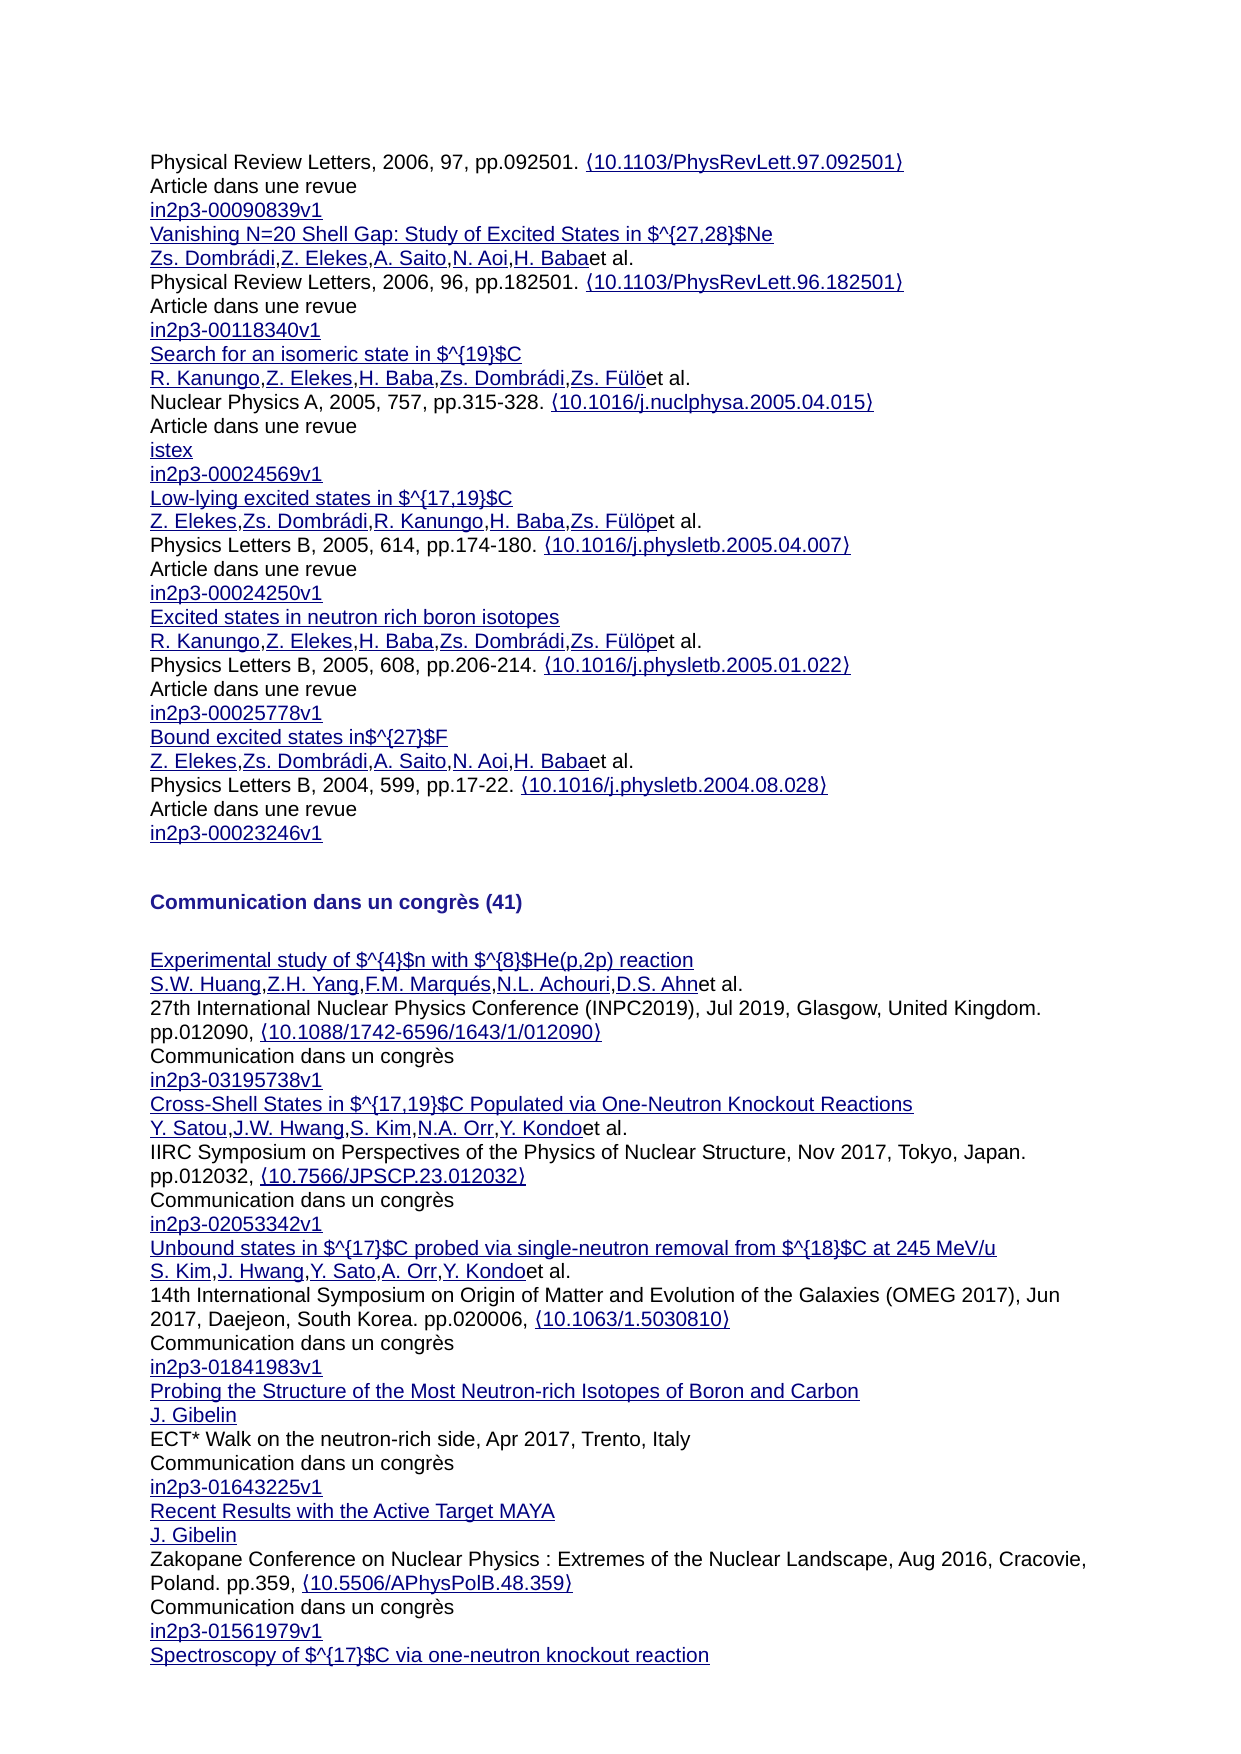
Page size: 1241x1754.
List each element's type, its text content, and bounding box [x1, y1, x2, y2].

table_header Experimental study of $^{4}$n with $^{8}$He(p,2p) reaction S.W. Huang,Z.H. Yang,F.M. Marqués,N.L. Achouri,D.S. Ahnet al. 27th International Nuclear Physics Conference (INPC2019), Jul 2019, Glasgow, United Kingdom. pp.012090, ⟨10.1088/1742-6596/1643/1/012090⟩ Communication dans un congrès in2p3-03195738v1 [150, 948, 1090, 1092]
table_cell Cross-Shell States in $^{17,19}$C Populated via One-Neutron Knockout Reactions Y. Satou,J.W. Hwang,S. Kim,N.A. Orr,Y. Kondoet al. IIRC Symposium on Perspectives of the Physics of Nuclear Structure, Nov 2017, Tokyo, Japan. pp.012032, ⟨10.7566/JPSCP.23.012032⟩ Communication dans un congrès in2p3-02053342v1 [150, 1092, 1090, 1235]
table_cell Probing the Structure of the Most Neutron-rich Isotopes of Boron and Carbon J. Gibelin ECT* Walk on the neutron-rich side, Apr 2017, Trento, Italy Communication dans un congrès in2p3-01643225v1 [150, 1379, 1090, 1499]
table_cell Physical Review Letters, 2006, 97, pp.092501. ⟨10.1103/PhysRevLett.97.092501⟩ Article dans une revue in2p3-00090839v1 [150, 150, 1090, 222]
table_cell Vanishing N=20 Shell Gap: Study of Excited States in $^{27,28}$Ne Zs. Dombrádi,Z. Elekes,A. Saito,N. Aoi,H. Babaet al. Physical Review Letters, 2006, 96, pp.182501. ⟨10.1103/PhysRevLett.96.182501⟩ Article dans une revue in2p3-00118340v1 [150, 222, 1090, 342]
table_cell Search for an isomeric state in $^{19}$C R. Kanungo,Z. Elekes,H. Baba,Zs. Dombrádi,Zs. Fülöet al. Nuclear Physics A, 2005, 757, pp.315-328. ⟨10.1016/j.nuclphysa.2005.04.015⟩ Article dans une revue istex in2p3-00024569v1 [150, 342, 1090, 485]
table_cell Low-lying excited states in $^{17,19}$C Z. Elekes,Zs. Dombrádi,R. Kanungo,H. Baba,Zs. Fülöpet al. Physics Letters B, 2005, 614, pp.174-180. ⟨10.1016/j.physletb.2005.04.007⟩ Article dans une revue in2p3-00024250v1 [150, 485, 1090, 605]
subtitle Communication dans un congrès (41) [150, 889, 1090, 913]
table_cell Excited states in neutron rich boron isotopes R. Kanungo,Z. Elekes,H. Baba,Zs. Dombrádi,Zs. Fülöpet al. Physics Letters B, 2005, 608, pp.206-214. ⟨10.1016/j.physletb.2005.01.022⟩ Article dans une revue in2p3-00025778v1 [150, 605, 1090, 725]
table_cell Spectroscopy of $^{17}$C via one-neutron knockout reaction [150, 1643, 1090, 1667]
table_cell Recent Results with the Active Target MAYA J. Gibelin Zakopane Conference on Nuclear Physics : Extremes of the Nuclear Landscape, Aug 2016, Cracovie, Poland. pp.359, ⟨10.5506/APhysPolB.48.359⟩ Communication dans un congrès in2p3-01561979v1 [150, 1499, 1090, 1643]
table_cell Unbound states in $^{17}$C probed via single-neutron removal from $^{18}$C at 245 MeV/u S. Kim,J. Hwang,Y. Sato,A. Orr,Y. Kondoet al. 14th International Symposium on Origin of Matter and Evolution of the Galaxies (OMEG 2017), Jun 2017, Daejeon, South Korea. pp.020006, ⟨10.1063/1.5030810⟩ Communication dans un congrès in2p3-01841983v1 [150, 1235, 1090, 1379]
table_cell Bound excited states in$^{27}$F Z. Elekes,Zs. Dombrádi,A. Saito,N. Aoi,H. Babaet al. Physics Letters B, 2004, 599, pp.17-22. ⟨10.1016/j.physletb.2004.08.028⟩ Article dans une revue in2p3-00023246v1 [150, 725, 1090, 845]
